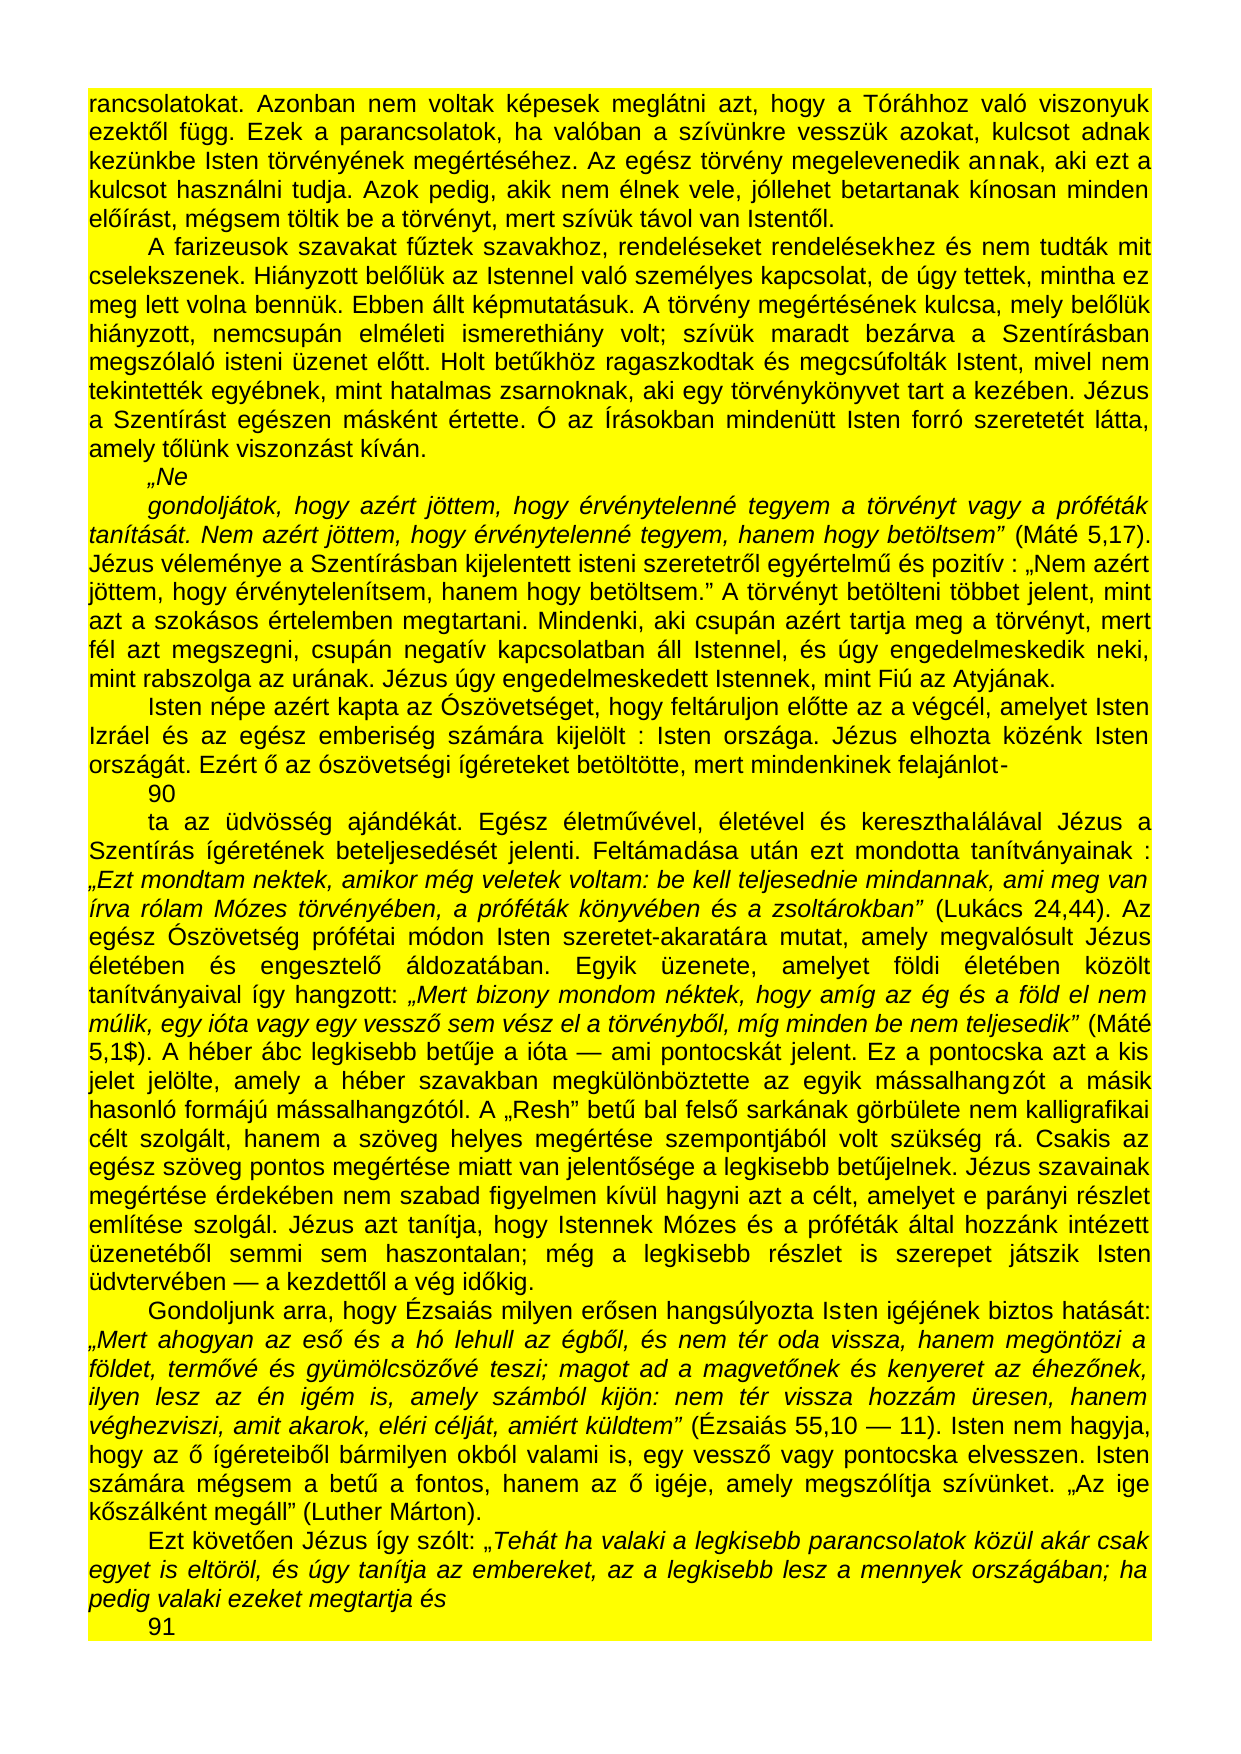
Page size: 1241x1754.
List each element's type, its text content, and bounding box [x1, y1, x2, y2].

text A farizeusok szavakat fűztek szavakhoz, rendeléseket rendelések­hez és nem tudták mit cselekszenek. Hiányzott belőlük az Istennel való személyes kapcsolat, de úgy tettek, mintha ez meg lett volna bennük. Ebben állt képmutatásuk. A törvény megértésének kulcsa, mely belőlük hiányzott, nemcsupán elméleti ismerethiány volt; szívük maradt bezárva a Szentírásban megszólaló isteni üzenet előtt. Holt betűkhöz ragaszkodtak és megcsúfolták Istent, mivel nem tekintették egyébnek, mint hatalmas zsarnoknak, aki egy törvénykönyvet tart a kezében. Jézus a Szentírást egészen másként értette. Ó az Írásokban mindenütt Isten forró szeretetét látta, amely tőlünk viszonzást kíván. [88, 232, 1152, 462]
text Isten népe azért kapta az Ószövetséget, hogy feltáruljon előtte az a végcél, amelyet Isten Izráel és az egész emberiség számára kijelölt : Isten országa. Jézus elhozta közénk Isten országát. Ezért ő az ószövetségi ígéreteket betöltötte, mert mindenkinek felajánlot‑ [88, 692, 1152, 778]
text gondoljátok, hogy azért jöttem, hogy érvénytelenné tegyem a törvényt vagy a próféták tanítását. Nem azért jöttem, hogy érvénytelenné tegyem, hanem hogy betöltsem” (Máté 5,17). Jézus véleménye a Szentírásban kijelentett isteni szeretetről egyértelmű és pozitív : „Nem azért jöttem, hogy érvénytelenítsem, hanem hogy betöltsem.” A tör­vényt betölteni többet jelent, mint azt a szokásos értelemben meg­tartani. Mindenki, aki csupán azért tartja meg a törvényt, mert fél azt megszegni, csupán negatív kapcsolatban áll Istennel, és úgy engedelmeskedik neki, mint rabszolga az urának. Jézus úgy enge­delmeskedett Istennek, mint Fiú az Atyjának. [88, 491, 1152, 692]
text ta az üdvösség ajándékát. Egész életművével, életével és keresztha­lálával Jézus a Szentírás ígéretének beteljesedését jelenti. Feltáma­dása után ezt mondotta tanítványainak : „Ezt mondtam nektek, ami­kor még veletek voltam: be kell teljesednie mindannak, ami meg van írva rólam Mózes törvényében, a próféták könyvében és a zsoltárokban” (Lukács 24,44). Az egész Ószövetség prófétai módon Isten szeretet-akaratá­ra mutat, amely megvalósult Jézus életében és engesztelő áldozatá­ban. Egyik üzenete, amelyet földi életében közölt tanítványaival így hangzott: „Mert bizony mondom néktek, hogy amíg az ég és a föld el nem múlik, egy ióta vagy egy vessző sem vész el a törvényből, míg minden be nem teljesedik” (Máté 5,1$). A héber ábc legkisebb betűje a ióta — ami pontocskát jelent. Ez a pontocska azt a kis jelet jelölte, amely a héber szavakban megkülönböztette az egyik mássalhang­zót a másik hasonló formájú mássalhangzótól. A „Resh” betű bal felső sarkának görbülete nem kalligrafikai célt szolgált, hanem a szöveg helyes megértése szempontjából volt szükség rá. Csakis az egész szöveg pontos megértése miatt van jelentősége a legkisebb betűjelnek. Jézus szavainak megértése érdekében nem szabad fi­gyelmen kívül hagyni azt a célt, amelyet e parányi részlet említése szolgál. Jézus azt tanítja, hogy Istennek Mózes és a próféták által hozzánk intézett üzenetéből semmi sem haszontalan; még a legki­sebb részlet is szerepet játszik Isten üdvtervében — a kezdettől a vég időkig. [88, 807, 1152, 1296]
text Ezt követően Jézus így szólt: „Tehát ha valaki a legkisebb parancso­latok közül akár csak egyet is eltöröl, és úgy tanítja az embereket, az a legkisebb lesz a mennyek országában; ha pedig valaki ezeket megtartja és [88, 1526, 1152, 1612]
text rancsolatokat. Azonban nem voltak képesek meglátni azt, hogy a Tóráhhoz való viszonyuk ezektől függ. Ezek a parancsolatok, ha valóban a szívünkre vesszük azokat, kulcsot adnak kezünkbe Isten törvényének megértéséhez. Az egész törvény megelevenedik an­nak, aki ezt a kulcsot használni tudja. Azok pedig, akik nem élnek vele, jóllehet betartanak kínosan minden előírást, mégsem töltik be a törvényt, mert szívük távol van Istentől. [88, 88, 1152, 232]
text 90 [88, 778, 1152, 807]
text 91 [88, 1612, 1152, 1641]
text Gondoljunk arra, hogy Ézsaiás milyen erősen hangsúlyozta Is­ten igéjének biztos hatását: „Mert ahogyan az eső és a hó lehull az égből, és nem tér oda vissza, hanem megöntözi a földet, termővé és gyümölcsözővé teszi; magot ad a magvetőnek és kenyeret az éhezőnek, ilyen lesz az én igém is, amely számból kijön: nem tér vissza hozzám üresen, hanem véghezviszi, amit akarok, eléri célját, amiért küldtem” (Ézsaiás 55,10 — 11). Isten nem hagyja, hogy az ő ígéreteiből bármilyen okból valami is, egy vessző vagy pontocska elvesszen. Isten számára mégsem a betű a fontos, hanem az ő igéje, amely megszólítja szívünket. „Az ige kőszálként megáll” (Luther Márton). [88, 1296, 1152, 1526]
text „Ne [88, 462, 1152, 491]
